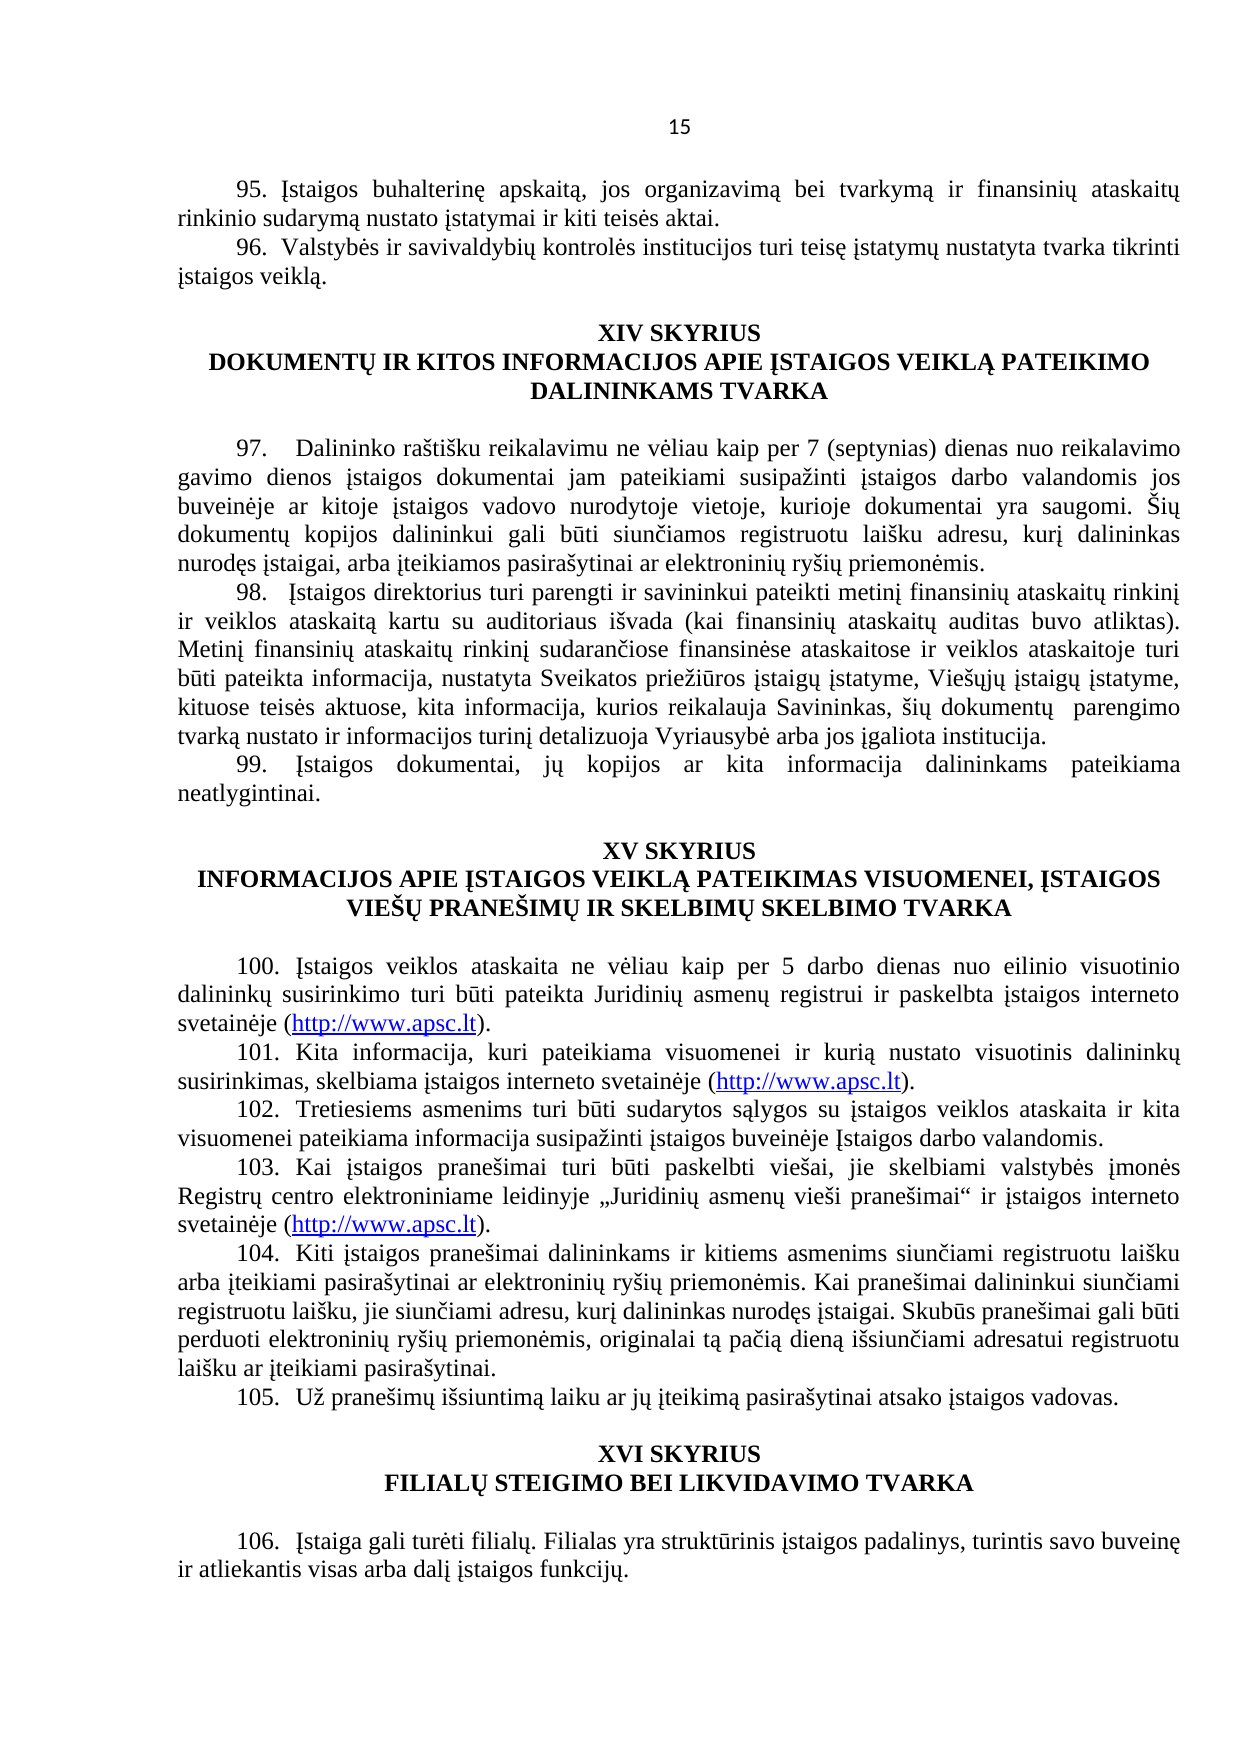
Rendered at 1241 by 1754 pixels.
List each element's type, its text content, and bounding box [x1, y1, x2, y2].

text 103. Kai įstaigos pranešimai turi būti paskelbti viešai, jie skelbiami valstybės įmonės Registrų centro elektroniniame leidinyje „Juridinių asmenų vieši pranešimai“ ir įstaigos interneto svetainėje (http://www.apsc.lt). [177, 1152, 1181, 1238]
text 105. Už pranešimų išsiuntimą laiku ar jų įteikimą pasirašytinai atsako įstaigos vadovas. [177, 1382, 1181, 1411]
text 101. Kita informacija, kuri pateikiama visuomenei ir kurią nustato visuotinis dalininkų susirinkimas, skelbiama įstaigos interneto svetainėje (http://www.apsc.lt). [177, 1037, 1181, 1094]
text XVI SKYRIUS [177, 1439, 1181, 1468]
text 97. Dalininko raštišku reikalavimu ne vėliau kaip per 7 (septynias) dienas nuo reikalavimo gavimo dienos įstaigos dokumentai jam pateikiami susipažinti įstaigos darbo valandomis jos buveinėje ar kitoje įstaigos vadovo nurodytoje vietoje, kurioje dokumentai yra saugomi. Šių dokumentų kopijos dalininkui gali būti siunčiamos registruotu laišku adresu, kurį dalininkas nurodęs įstaigai, arba įteikiamos pasirašytinai ar elektroninių ryšių priemonėmis. [177, 433, 1181, 577]
text 99. Įstaigos dokumentai, jų kopijos ar kita informacija dalininkams pateikiama neatlygintinai. [177, 749, 1181, 807]
text XV SKYRIUS [177, 836, 1181, 864]
text DOKUMENTŲ IR KITOS INFORMACIJOS APIE ĮSTAIGOS VEIKLĄ PATEIKIMO DALININKAMS TVARKA [177, 347, 1181, 404]
text 102. Tretiesiems asmenims turi būti sudarytos sąlygos su įstaigos veiklos ataskaita ir kita visuomenei pateikiama informacija susipažinti įstaigos buveinėje Įstaigos darbo valandomis. [177, 1094, 1181, 1152]
text FILIALŲ STEIGIMO BEI LIKVIDAVIMO TVARKA [177, 1468, 1181, 1497]
text 104. Kiti įstaigos pranešimai dalininkams ir kitiems asmenims siunčiami registruotu laišku arba įteikiami pasirašytinai ar elektroninių ryšių priemonėmis. Kai pranešimai dalininkui siunčiami registruotu laišku, jie siunčiami adresu, kurį dalininkas nurodęs įstaigai. Skubūs pranešimai gali būti perduoti elektroninių ryšių priemonėmis, originalai tą pačią dieną išsiunčiami adresatui registruotu laišku ar įteikiami pasirašytinai. [177, 1238, 1181, 1382]
text 100. Įstaigos veiklos ataskaita ne vėliau kaip per 5 darbo dienas nuo eilinio visuotinio dalininkų susirinkimo turi būti pateikta Juridinių asmenų registrui ir paskelbta įstaigos interneto svetainėje (http://www.apsc.lt). [177, 951, 1181, 1037]
text XIV SKYRIUS [177, 318, 1181, 347]
text 96. Valstybės ir savivaldybių kontrolės institucijos turi teisę įstatymų nustatyta tvarka tikrinti įstaigos veiklą. [177, 232, 1181, 289]
text 95. Įstaigos buhalterinę apskaitą, jos organizavimą bei tvarkymą ir finansinių ataskaitų rinkinio sudarymą nustato įstatymai ir kiti teisės aktai. [177, 174, 1181, 232]
text 98. Įstaigos direktorius turi parengti ir savininkui pateikti metinį finansinių ataskaitų rinkinį ir veiklos ataskaitą kartu su auditoriaus išvada (kai finansinių ataskaitų auditas buvo atliktas). Metinį finansinių ataskaitų rinkinį sudarančiose finansinėse ataskaitose ir veiklos ataskaitoje turi būti pateikta informacija, nustatyta Sveikatos priežiūros įstaigų įstatyme, Viešųjų įstaigų įstatyme, kituose teisės aktuose, kita informacija, kurios reikalauja Savininkas, šių dokumentų parengimo tvarką nustato ir informacijos turinį detalizuoja Vyriausybė arba jos įgaliota institucija. [177, 577, 1181, 749]
text 106. Įstaiga gali turėti filialų. Filialas yra struktūrinis įstaigos padalinys, turintis savo buveinę ir atliekantis visas arba dalį įstaigos funkcijų. [177, 1526, 1181, 1583]
text INFORMACIJOS APIE ĮSTAIGOS VEIKLĄ PATEIKIMAS VISUOMENEI, ĮSTAIGOS VIEŠŲ PRANEŠIMŲ IR SKELBIMŲ SKELBIMO TVARKA [177, 864, 1181, 922]
